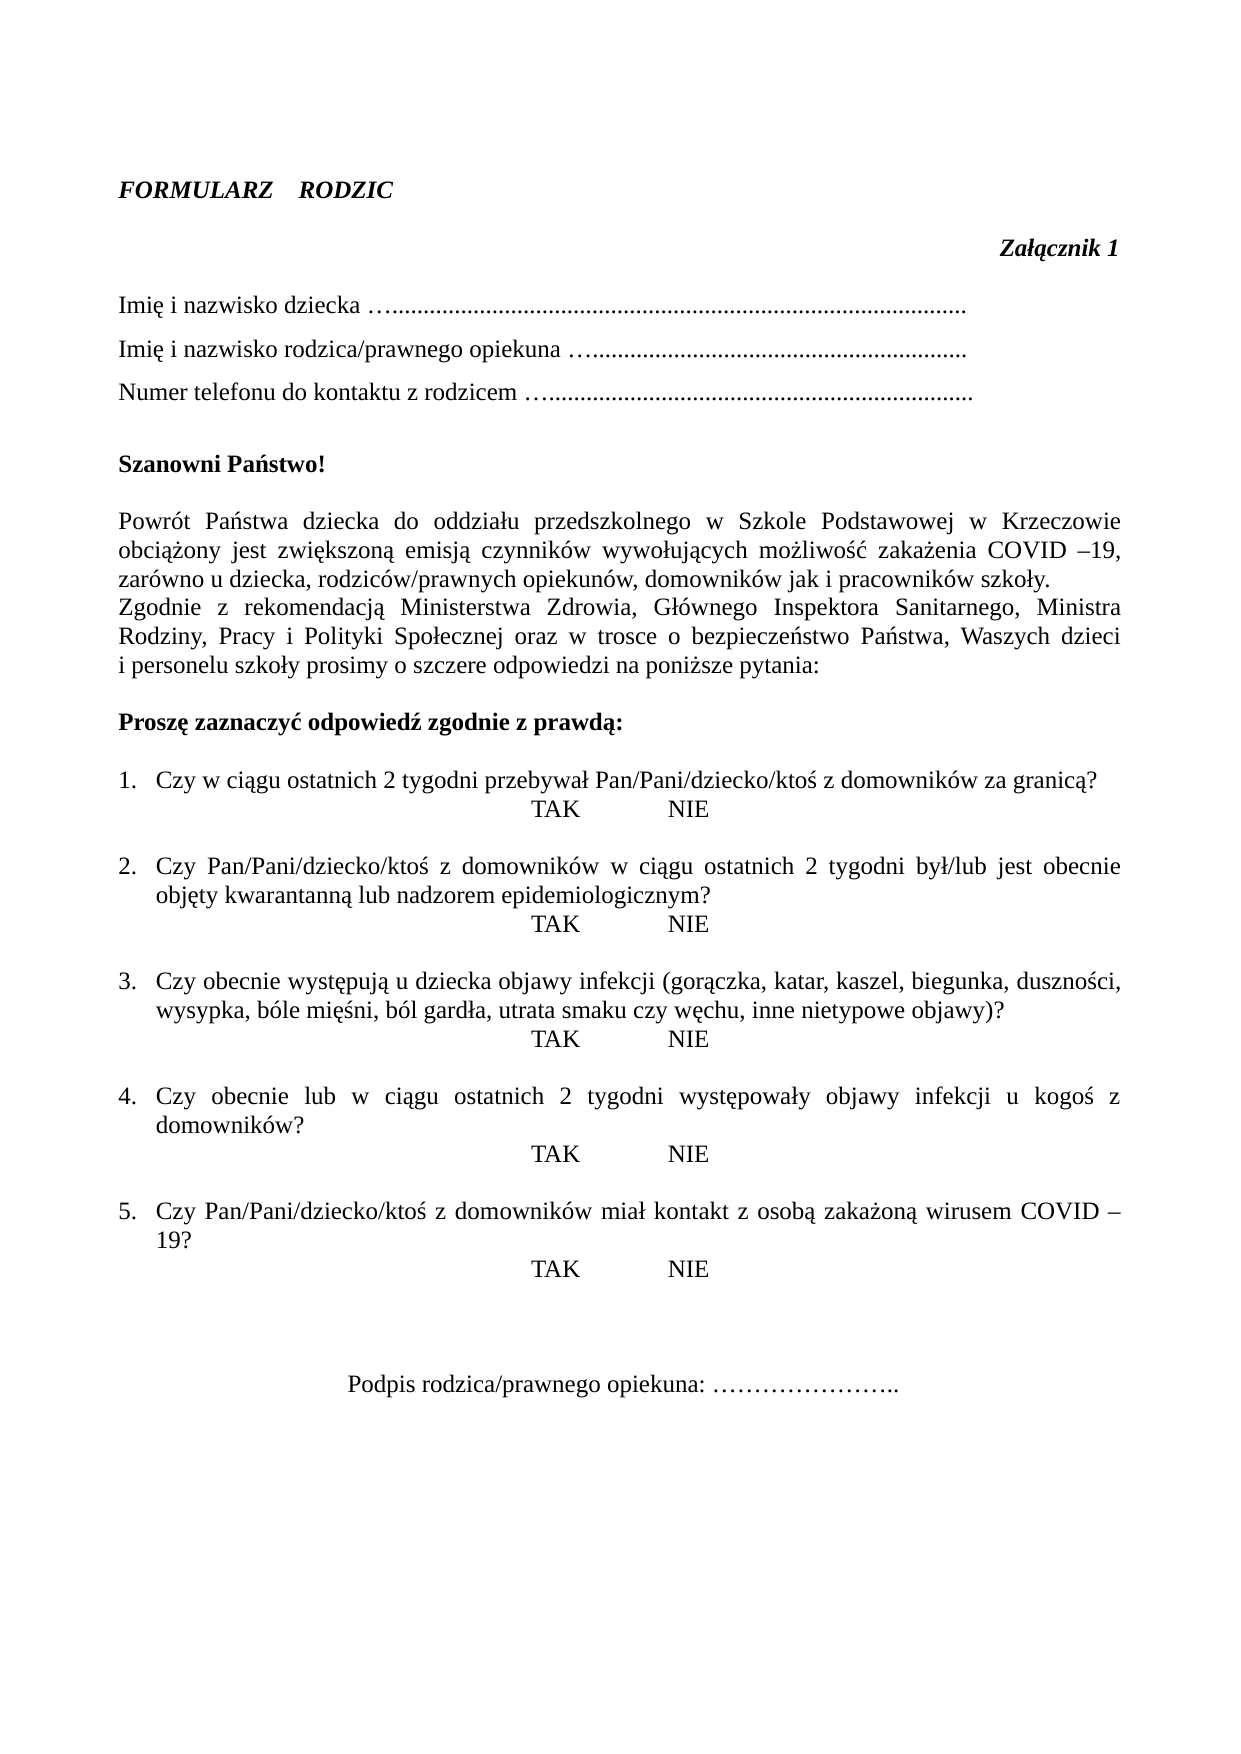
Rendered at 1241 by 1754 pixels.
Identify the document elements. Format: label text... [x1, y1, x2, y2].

text Podpis rodzica/prawnego opiekuna: ………………….. [118, 1369, 1122, 1397]
text Powrót Państwa dziecka do oddziału przedszkolnego w Szkole Podstawowej w Krzeczowie obciążony jest zwiększoną emisją czynników wywołujących możliwość zakażenia COVID –19, zarówno u dziecka, rodziców/prawnych opiekunów, domowników jak i pracowników szkoły. [118, 506, 1122, 592]
text Imię i nazwisko rodzica/prawnego opiekuna …............................................................ [118, 334, 1122, 362]
text FORMULARZ RODZIC [118, 176, 1122, 204]
text Załącznik 1 [118, 233, 1122, 262]
text Imię i nazwisko dziecka …............................................................................................ [118, 291, 1122, 319]
text TAK NIE [118, 794, 1122, 822]
text Szanowni Państwo! [118, 449, 1122, 477]
text TAK NIE [118, 1254, 1122, 1282]
list Czy Pan/Pani/dziecko/ktoś z domowników w ciągu ostatnich 2 tygodni był/lub jest obecnie objęty kwarantanną lub nadzorem epidemiologicznym? [118, 851, 1122, 909]
text Zgodnie z rekomendacją Ministerstwa Zdrowia, Głównego Inspektora Sanitarnego, Ministra Rodziny, Pracy i Polityki Społecznej oraz w trosce o bezpieczeństwo Państwa, Waszych dzieci i personelu szkoły prosimy o szczere odpowiedzi na poniższe pytania: [118, 592, 1122, 679]
text Proszę zaznaczyć odpowiedź zgodnie z prawdą: [118, 707, 1122, 736]
list Czy w ciągu ostatnich 2 tygodni przebywał Pan/Pani/dziecko/ktoś z domowników za granicą? [118, 765, 1122, 794]
list Czy obecnie występują u dziecka objawy infekcji (gorączka, katar, kaszel, biegunka, duszności, wysypka, bóle mięśni, ból gardła, utrata smaku czy węchu, inne nietypowe objawy)? [118, 966, 1122, 1024]
list Czy Pan/Pani/dziecko/ktoś z domowników miał kontakt z osobą zakażoną wirusem COVID –19? [118, 1196, 1122, 1254]
list Czy obecnie lub w ciągu ostatnich 2 tygodni występowały objawy infekcji u kogoś z domowników? [118, 1081, 1122, 1139]
text TAK NIE [118, 1024, 1122, 1052]
text Numer telefonu do kontaktu z rodzicem ….................................................................... [118, 377, 1122, 406]
text TAK NIE [118, 1139, 1122, 1167]
text TAK NIE [118, 909, 1122, 937]
